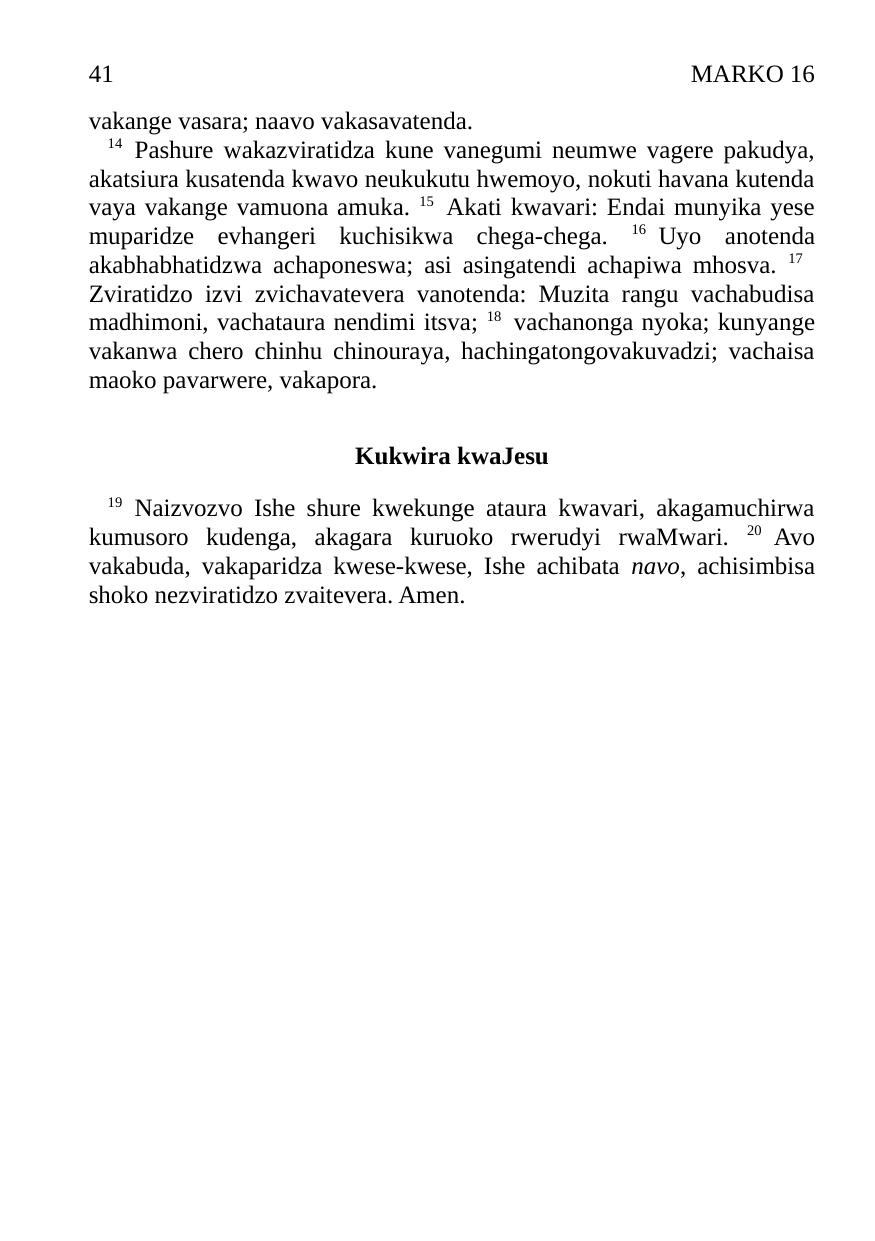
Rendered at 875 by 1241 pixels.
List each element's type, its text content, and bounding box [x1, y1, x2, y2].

text 14 Pashure wakazviratidza kune vanegumi neumwe vagere pakudya, akatsiura kusatenda kwavo neukukutu hwemoyo, nokuti havana kutenda vaya vakange vamuona amuka. 15 Akati kwavari: Endai munyika yese muparidze evhangeri kuchisikwa chega-chega. 16 Uyo anotenda akabhabhatidzwa achaponeswa; asi asingatendi achapiwa mhosva. 17 Zviratidzo izvi zvichavatevera vanotenda: Muzita rangu vachabudisa madhimoni, vachataura nendimi itsva; 18 vachanonga nyoka; kunyange vakanwa chero chinhu chinouraya, hachingatongovakuvadzi; vachaisa maoko pavarwere, vakapora. [88, 135, 815, 394]
text vakange vasara; naavo vakasavatenda. [88, 106, 815, 135]
text 19 Naizvozvo Ishe shure kwekunge ataura kwavari, akagamuchirwa kumusoro kudenga, akagara kuruoko rwerudyi rwaMwari. 20 Avo vakabuda, vakaparidza kwese-kwese, Ishe achibata navo, achisimbisa shoko nezviratidzo zvaitevera. Amen. [88, 493, 815, 608]
text Kukwira kwaJesu [88, 441, 815, 470]
